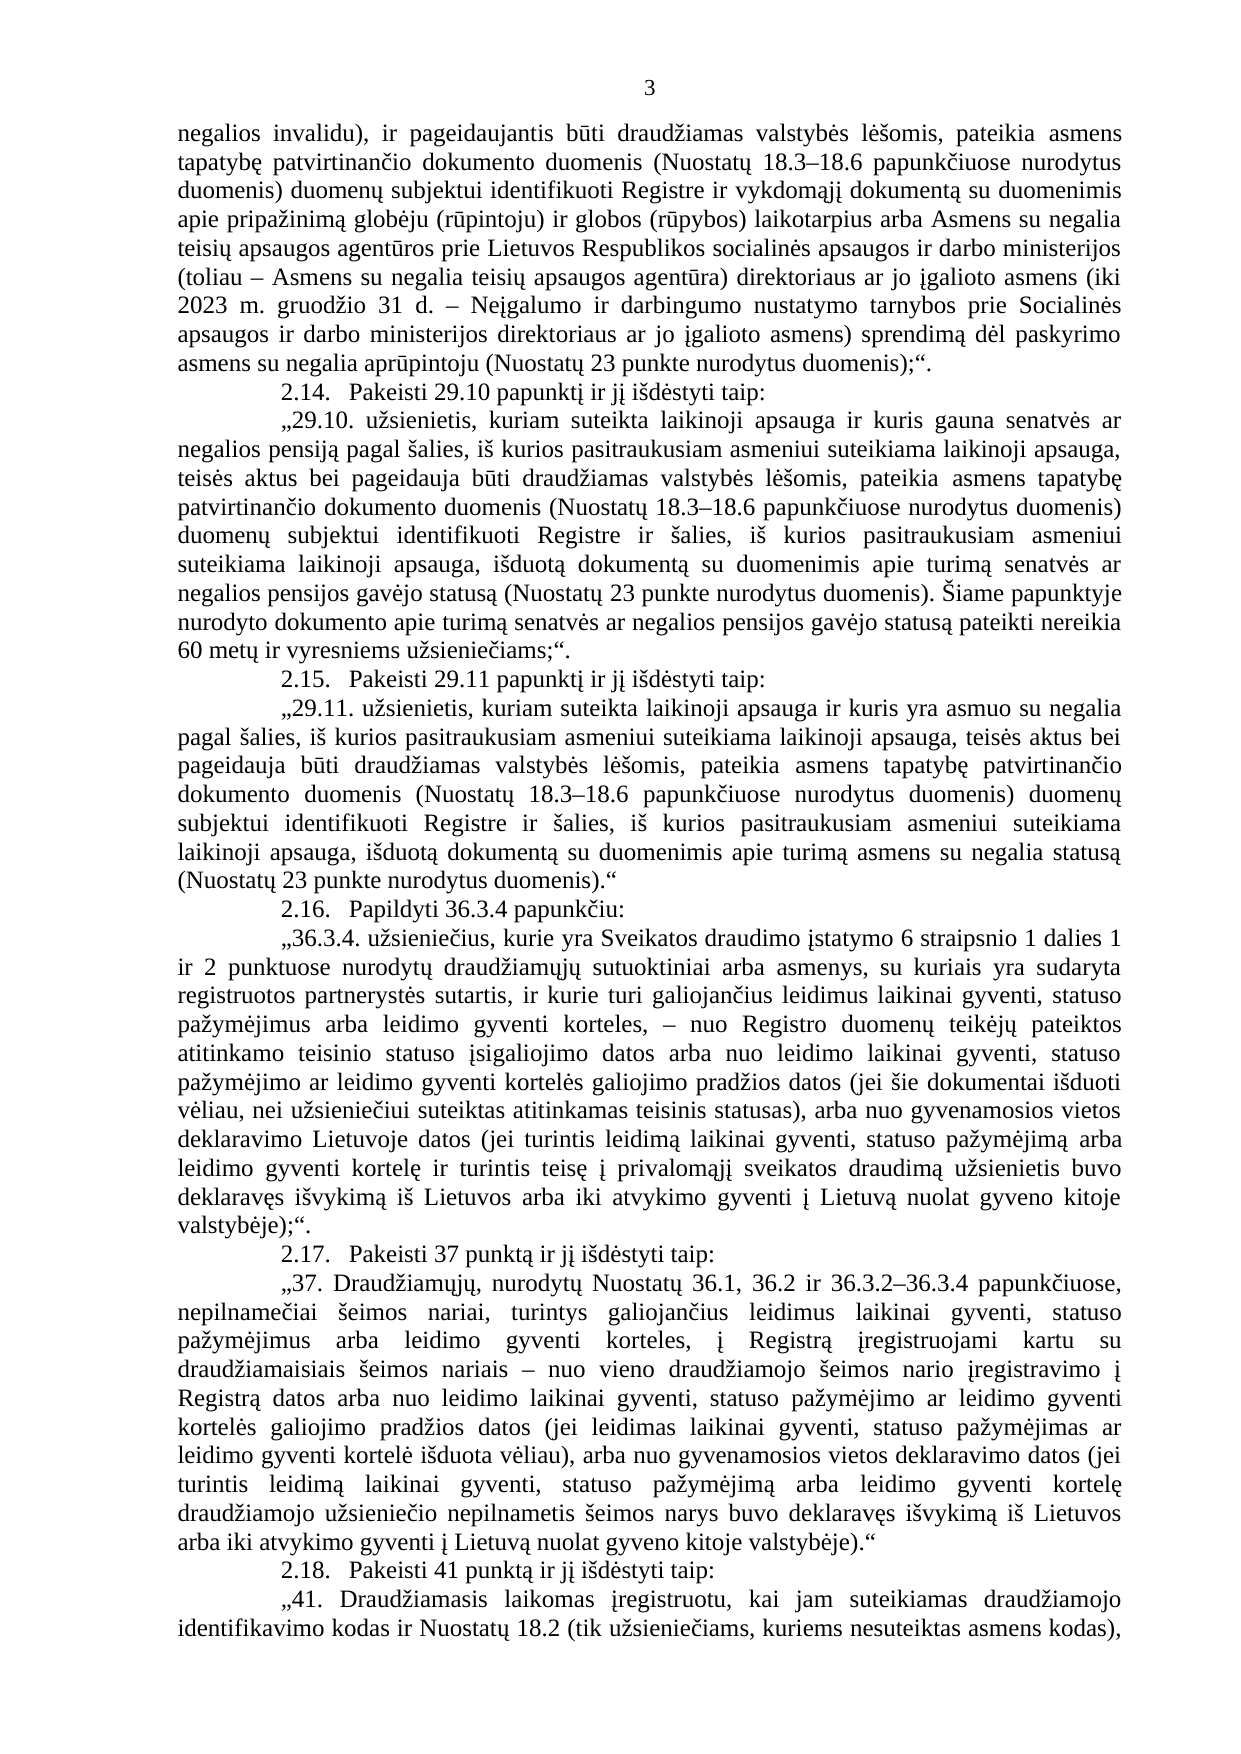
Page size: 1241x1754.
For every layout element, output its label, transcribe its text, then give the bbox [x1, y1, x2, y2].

text 2.18. Pakeisti 41 punktą ir jį išdėstyti taip: [177, 1556, 1122, 1584]
text 2.17. Pakeisti 37 punktą ir jį išdėstyti taip: [177, 1239, 1122, 1268]
text „29.11. užsienietis, kuriam suteikta laikinoji apsauga ir kuris yra asmuo su negalia pagal šalies, iš kurios pasitraukusiam asmeniui suteikiama laikinoji apsauga, teisės aktus bei pageidauja būti draudžiamas valstybės lėšomis, pateikia asmens tapatybę patvirtinančio dokumento duomenis (Nuostatų 18.3–18.6 papunkčiuose nurodytus duomenis) duomenų subjektui identifikuoti Registre ir šalies, iš kurios pasitraukusiam asmeniui suteikiama laikinoji apsauga, išduotą dokumentą su duomenimis apie turimą asmens su negalia statusą (Nuostatų 23 punkte nurodytus duomenis).“ [177, 693, 1122, 894]
text „36.3.4. užsieniečius, kurie yra Sveikatos draudimo įstatymo 6 straipsnio 1 dalies 1 ir 2 punktuose nurodytų draudžiamųjų sutuoktiniai arba asmenys, su kuriais yra sudaryta registruotos partnerystės sutartis, ir kurie turi galiojančius leidimus laikinai gyventi, statuso pažymėjimus arba leidimo gyventi korteles, – nuo Registro duomenų teikėjų pateiktos atitinkamo teisinio statuso įsigaliojimo datos arba nuo leidimo laikinai gyventi, statuso pažymėjimo ar leidimo gyventi kortelės galiojimo pradžios datos (jei šie dokumentai išduoti vėliau, nei užsieniečiui suteiktas atitinkamas teisinis statusas), arba nuo gyvenamosios vietos deklaravimo Lietuvoje datos (jei turintis leidimą laikinai gyventi, statuso pažymėjimą arba leidimo gyventi kortelę ir turintis teisę į privalomąjį sveikatos draudimą užsienietis buvo deklaravęs išvykimą iš Lietuvos arba iki atvykimo gyventi į Lietuvą nuolat gyveno kitoje valstybėje);“. [177, 923, 1122, 1239]
text 2.15. Pakeisti 29.11 papunktį ir jį išdėstyti taip: [177, 664, 1122, 693]
text 2.14. Pakeisti 29.10 papunktį ir jį išdėstyti taip: [177, 377, 1122, 406]
text „41. Draudžiamasis laikomas įregistruotu, kai jam suteikiamas draudžiamojo identifikavimo kodas ir Nuostatų 18.2 (tik užsieniečiams, kuriems nesuteiktas asmens kodas), [177, 1584, 1122, 1642]
text „37. Draudžiamųjų, nurodytų Nuostatų 36.1, 36.2 ir 36.3.2–36.3.4 papunkčiuose, nepilnamečiai šeimos nariai, turintys galiojančius leidimus laikinai gyventi, statuso pažymėjimus arba leidimo gyventi korteles, į Registrą įregistruojami kartu su draudžiamaisiais šeimos nariais – nuo vieno draudžiamojo šeimos nario įregistravimo į Registrą datos arba nuo leidimo laikinai gyventi, statuso pažymėjimo ar leidimo gyventi kortelės galiojimo pradžios datos (jei leidimas laikinai gyventi, statuso pažymėjimas ar leidimo gyventi kortelė išduota vėliau), arba nuo gyvenamosios vietos deklaravimo datos (jei turintis leidimą laikinai gyventi, statuso pažymėjimą arba leidimo gyventi kortelę draudžiamojo užsieniečio nepilnametis šeimos narys buvo deklaravęs išvykimą iš Lietuvos arba iki atvykimo gyventi į Lietuvą nuolat gyveno kitoje valstybėje).“ [177, 1268, 1122, 1556]
text 2.16. Papildyti 36.3.4 papunkčiu: [177, 894, 1122, 923]
text „29.10. užsienietis, kuriam suteikta laikinoji apsauga ir kuris gauna senatvės ar negalios pensiją pagal šalies, iš kurios pasitraukusiam asmeniui suteikiama laikinoji apsauga, teisės aktus bei pageidauja būti draudžiamas valstybės lėšomis, pateikia asmens tapatybę patvirtinančio dokumento duomenis (Nuostatų 18.3–18.6 papunkčiuose nurodytus duomenis) duomenų subjektui identifikuoti Registre ir šalies, iš kurios pasitraukusiam asmeniui suteikiama laikinoji apsauga, išduotą dokumentą su duomenimis apie turimą senatvės ar negalios pensijos gavėjo statusą (Nuostatų 23 punkte nurodytus duomenis). Šiame papunktyje nurodyto dokumento apie turimą senatvės ar negalios pensijos gavėjo statusą pateikti nereikia 60 metų ir vyresniems užsieniečiams;“. [177, 406, 1122, 664]
text negalios invalidu), ir pageidaujantis būti draudžiamas valstybės lėšomis, pateikia asmens tapatybę patvirtinančio dokumento duomenis (Nuostatų 18.3–18.6 papunkčiuose nurodytus duomenis) duomenų subjektui identifikuoti Registre ir vykdomąjį dokumentą su duomenimis apie pripažinimą globėju (rūpintoju) ir globos (rūpybos) laikotarpius arba Asmens su negalia teisių apsaugos agentūros prie Lietuvos Respublikos socialinės apsaugos ir darbo ministerijos (toliau – Asmens su negalia teisių apsaugos agentūra) direktoriaus ar jo įgalioto asmens (iki 2023 m. gruodžio 31 d. – Neįgalumo ir darbingumo nustatymo tarnybos prie Socialinės apsaugos ir darbo ministerijos direktoriaus ar jo įgalioto asmens) sprendimą dėl paskyrimo asmens su negalia aprūpintoju (Nuostatų 23 punkte nurodytus duomenis);“. [177, 118, 1122, 377]
